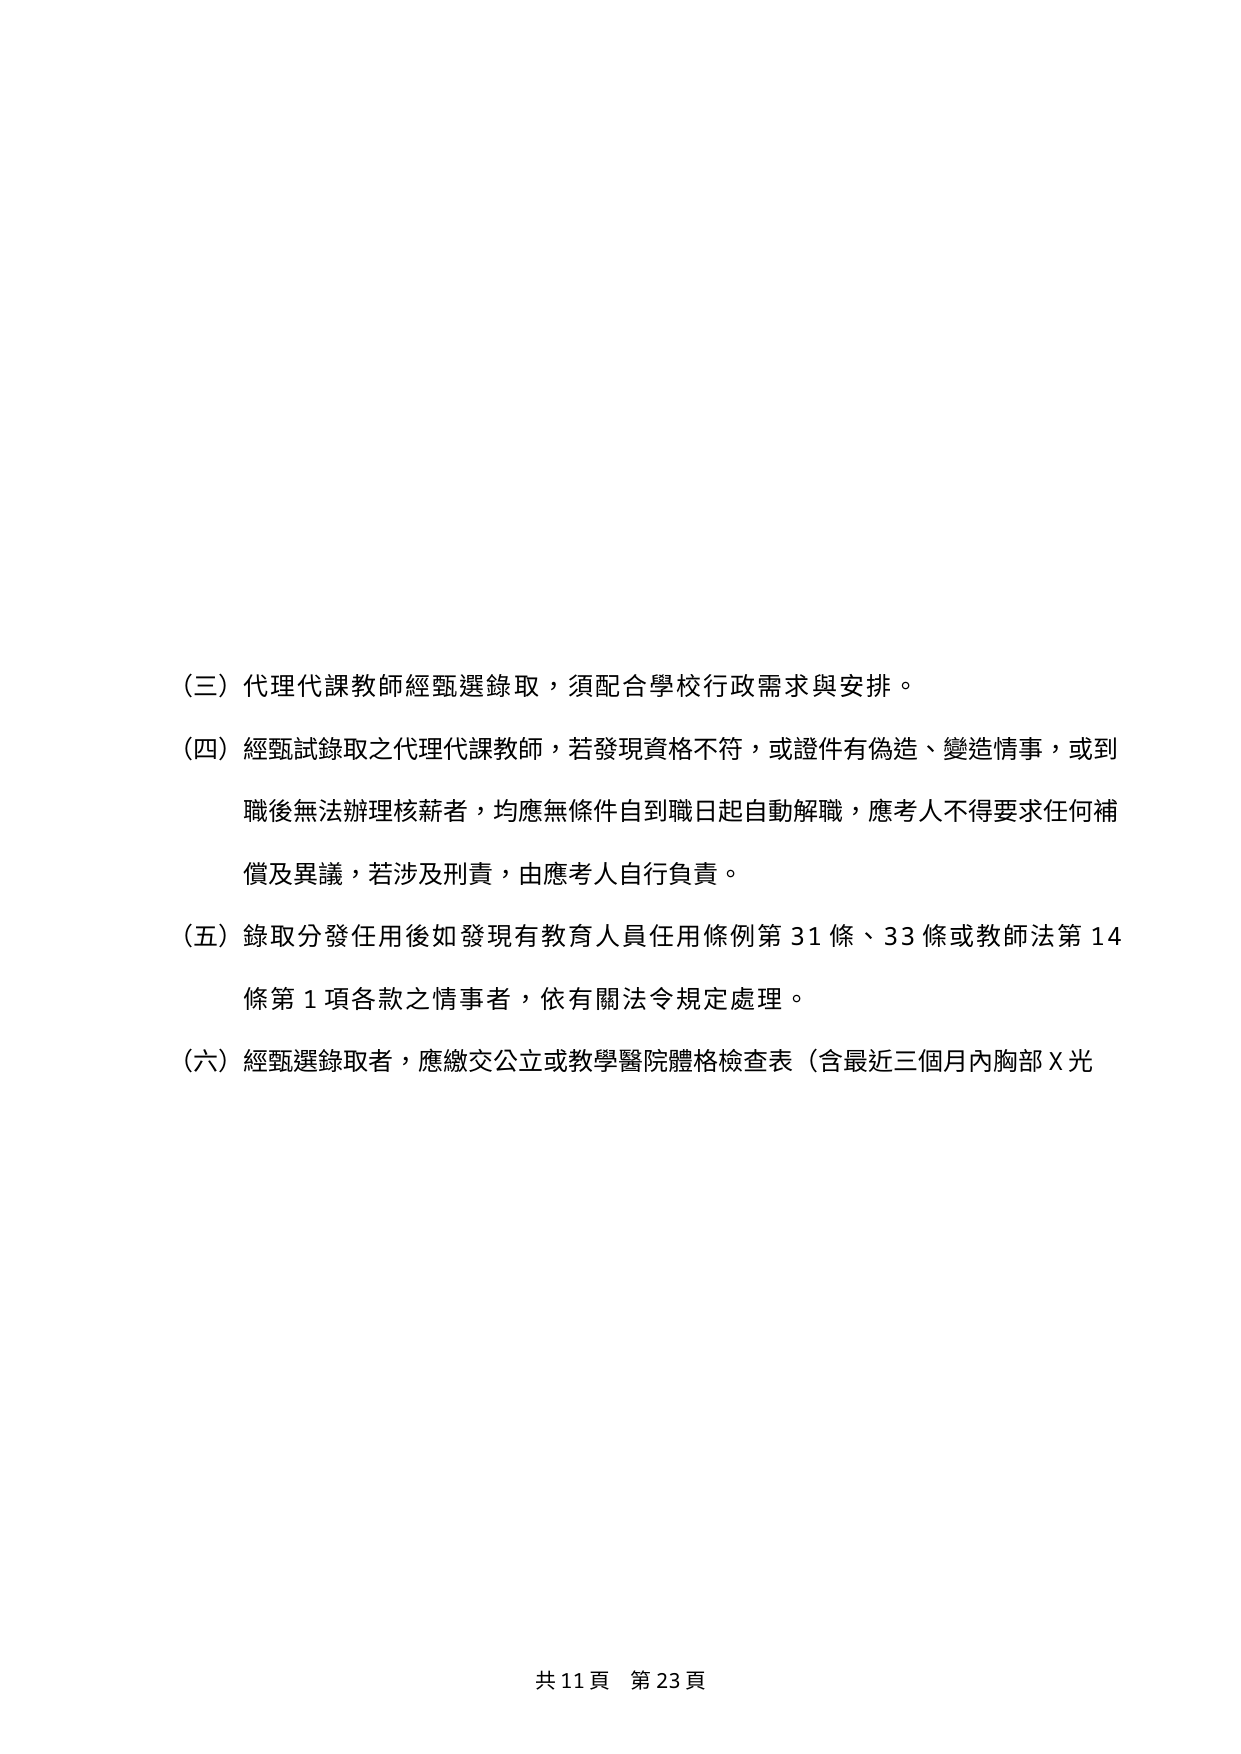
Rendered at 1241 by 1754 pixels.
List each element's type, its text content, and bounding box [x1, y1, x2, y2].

text （三）代理代課教師經甄選錄取，須配合學校行政需求與安排。 [168, 643, 1122, 706]
text （四）經甄試錄取之代理代課教師，若發現資格不符，或證件有偽造、變造情事，或到職後無法辦理核薪者，均應無條件自到職日起自動解職，應考人不得要求任何補償及異議，若涉及刑責，由應考人自行負責。 [168, 706, 1122, 893]
text （六）經甄選錄取者，應繳交公立或教學醫院體格檢查表（含最近三個月內胸部X光 [118, 1018, 1122, 1081]
text （五）錄取分發任用後如發現有教育人員任用條例第31條、33條或教師法第14條第1項各款之情事者，依有關法令規定處理。 [168, 893, 1122, 1018]
